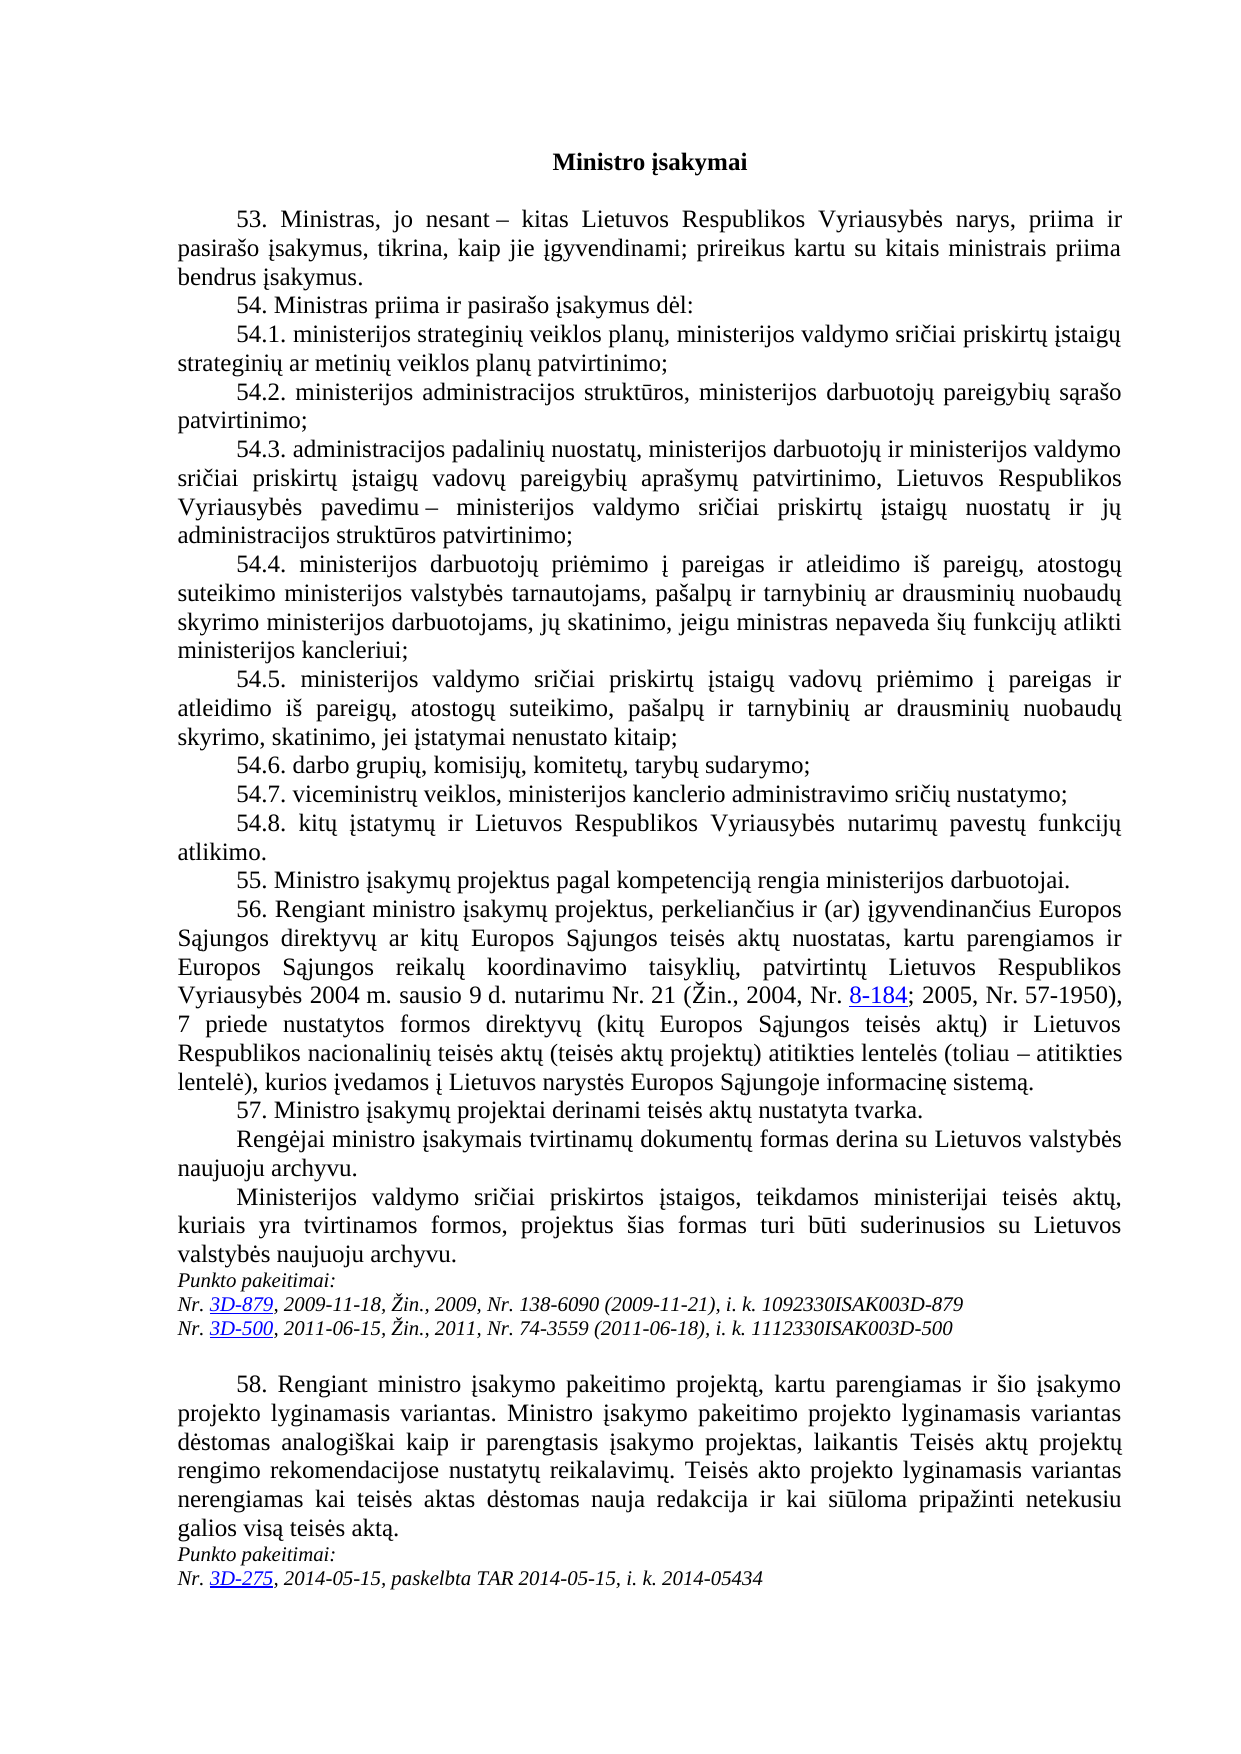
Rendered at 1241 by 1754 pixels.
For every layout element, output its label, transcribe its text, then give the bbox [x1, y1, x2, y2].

text Punkto pakeitimai: [177, 1542, 1122, 1566]
text 54.1. ministerijos strateginių veiklos planų, ministerijos valdymo sričiai priskirtų įstaigų strateginių ar metinių veiklos planų patvirtinimo; [177, 319, 1122, 377]
text 56. Rengiant ministro įsakymų projektus, perkeliančius ir (ar) įgyvendinančius Europos Sąjungos direktyvų ar kitų Europos Sąjungos teisės aktų nuostatas, kartu parengiamos ir Europos Sąjungos reikalų koordinavimo taisyklių, patvirtintų Lietuvos Respublikos Vyriausybės 2004 m. sausio 9 d. nutarimu Nr. 21 (Žin., 2004, Nr. 8-184; 2005, Nr. 57-1950), 7 priede nustatytos formos direktyvų (kitų Europos Sąjungos teisės aktų) ir Lietuvos Respublikos nacionalinių teisės aktų (teisės aktų projektų) atitikties lentelės (toliau – atitikties lentelė), kurios įvedamos į Lietuvos narystės Europos Sąjungoje informacinę sistemą. [177, 894, 1122, 1096]
text 54.6. darbo grupių, komisijų, komitetų, tarybų sudarymo; [177, 751, 1122, 779]
text 54.3. administracijos padalinių nuostatų, ministerijos darbuotojų ir ministerijos valdymo sričiai priskirtų įstaigų vadovų pareigybių aprašymų patvirtinimo, Lietuvos Respublikos Vyriausybės pavedimu – ministerijos valdymo sričiai priskirtų įstaigų nuostatų ir jų administracijos struktūros patvirtinimo; [177, 434, 1122, 549]
text Punkto pakeitimai: [177, 1268, 1122, 1292]
text Ministro įsakymai [177, 147, 1122, 176]
text 54.5. ministerijos valdymo sričiai priskirtų įstaigų vadovų priėmimo į pareigas ir atleidimo iš pareigų, atostogų suteikimo, pašalpų ir tarnybinių ar drausminių nuobaudų skyrimo, skatinimo, jei įstatymai nenustato kitaip; [177, 664, 1122, 751]
text 54.4. ministerijos darbuotojų priėmimo į pareigas ir atleidimo iš pareigų, atostogų suteikimo ministerijos valstybės tarnautojams, pašalpų ir tarnybinių ar drausminių nuobaudų skyrimo ministerijos darbuotojams, jų skatinimo, jeigu ministras nepaveda šių funkcijų atlikti ministerijos kancleriui; [177, 549, 1122, 664]
text 58. Rengiant ministro įsakymo pakeitimo projektą, kartu parengiamas ir šio įsakymo projekto lyginamasis variantas. Ministro įsakymo pakeitimo projekto lyginamasis variantas dėstomas analogiškai kaip ir parengtasis įsakymo projektas, laikantis Teisės aktų projektų rengimo rekomendacijose nustatytų reikalavimų. Teisės akto projekto lyginamasis variantas nerengiamas kai teisės aktas dėstomas nauja redakcija ir kai siūloma pripažinti netekusiu galios visą teisės aktą. [177, 1369, 1122, 1542]
text Nr. 3D-275, 2014-05-15, paskelbta TAR 2014-05-15, i. k. 2014-05434 [177, 1566, 1122, 1590]
text 57. Ministro įsakymų projektai derinami teisės aktų nustatyta tvarka. [177, 1096, 1122, 1124]
text 55. Ministro įsakymų projektus pagal kompetenciją rengia ministerijos darbuotojai. [177, 866, 1122, 894]
text Rengėjai ministro įsakymais tvirtinamų dokumentų formas derina su Lietuvos valstybės naujuoju archyvu. [177, 1124, 1122, 1182]
text 54.7. viceministrų veiklos, ministerijos kanclerio administravimo sričių nustatymo; [177, 779, 1122, 808]
text 54.8. kitų įstatymų ir Lietuvos Respublikos Vyriausybės nutarimų pavestų funkcijų atlikimo. [177, 808, 1122, 866]
text Nr. 3D-500, 2011-06-15, Žin., 2011, Nr. 74-3559 (2011-06-18), i. k. 1112330ISAK003D-500 [177, 1316, 1122, 1340]
text 54. Ministras priima ir pasirašo įsakymus dėl: [177, 291, 1122, 319]
text Ministerijos valdymo sričiai priskirtos įstaigos, teikdamos ministerijai teisės aktų, kuriais yra tvirtinamos formos, projektus šias formas turi būti suderinusios su Lietuvos valstybės naujuoju archyvu. [177, 1182, 1122, 1268]
text 54.2. ministerijos administracijos struktūros, ministerijos darbuotojų pareigybių sąrašo patvirtinimo; [177, 377, 1122, 434]
text Nr. 3D-879, 2009-11-18, Žin., 2009, Nr. 138-6090 (2009-11-21), i. k. 1092330ISAK003D-879 [177, 1292, 1122, 1316]
text 53. Ministras, jo nesant – kitas Lietuvos Respublikos Vyriausybės narys, priima ir pasirašo įsakymus, tikrina, kaip jie įgyvendinami; prireikus kartu su kitais ministrais priima bendrus įsakymus. [177, 204, 1122, 291]
